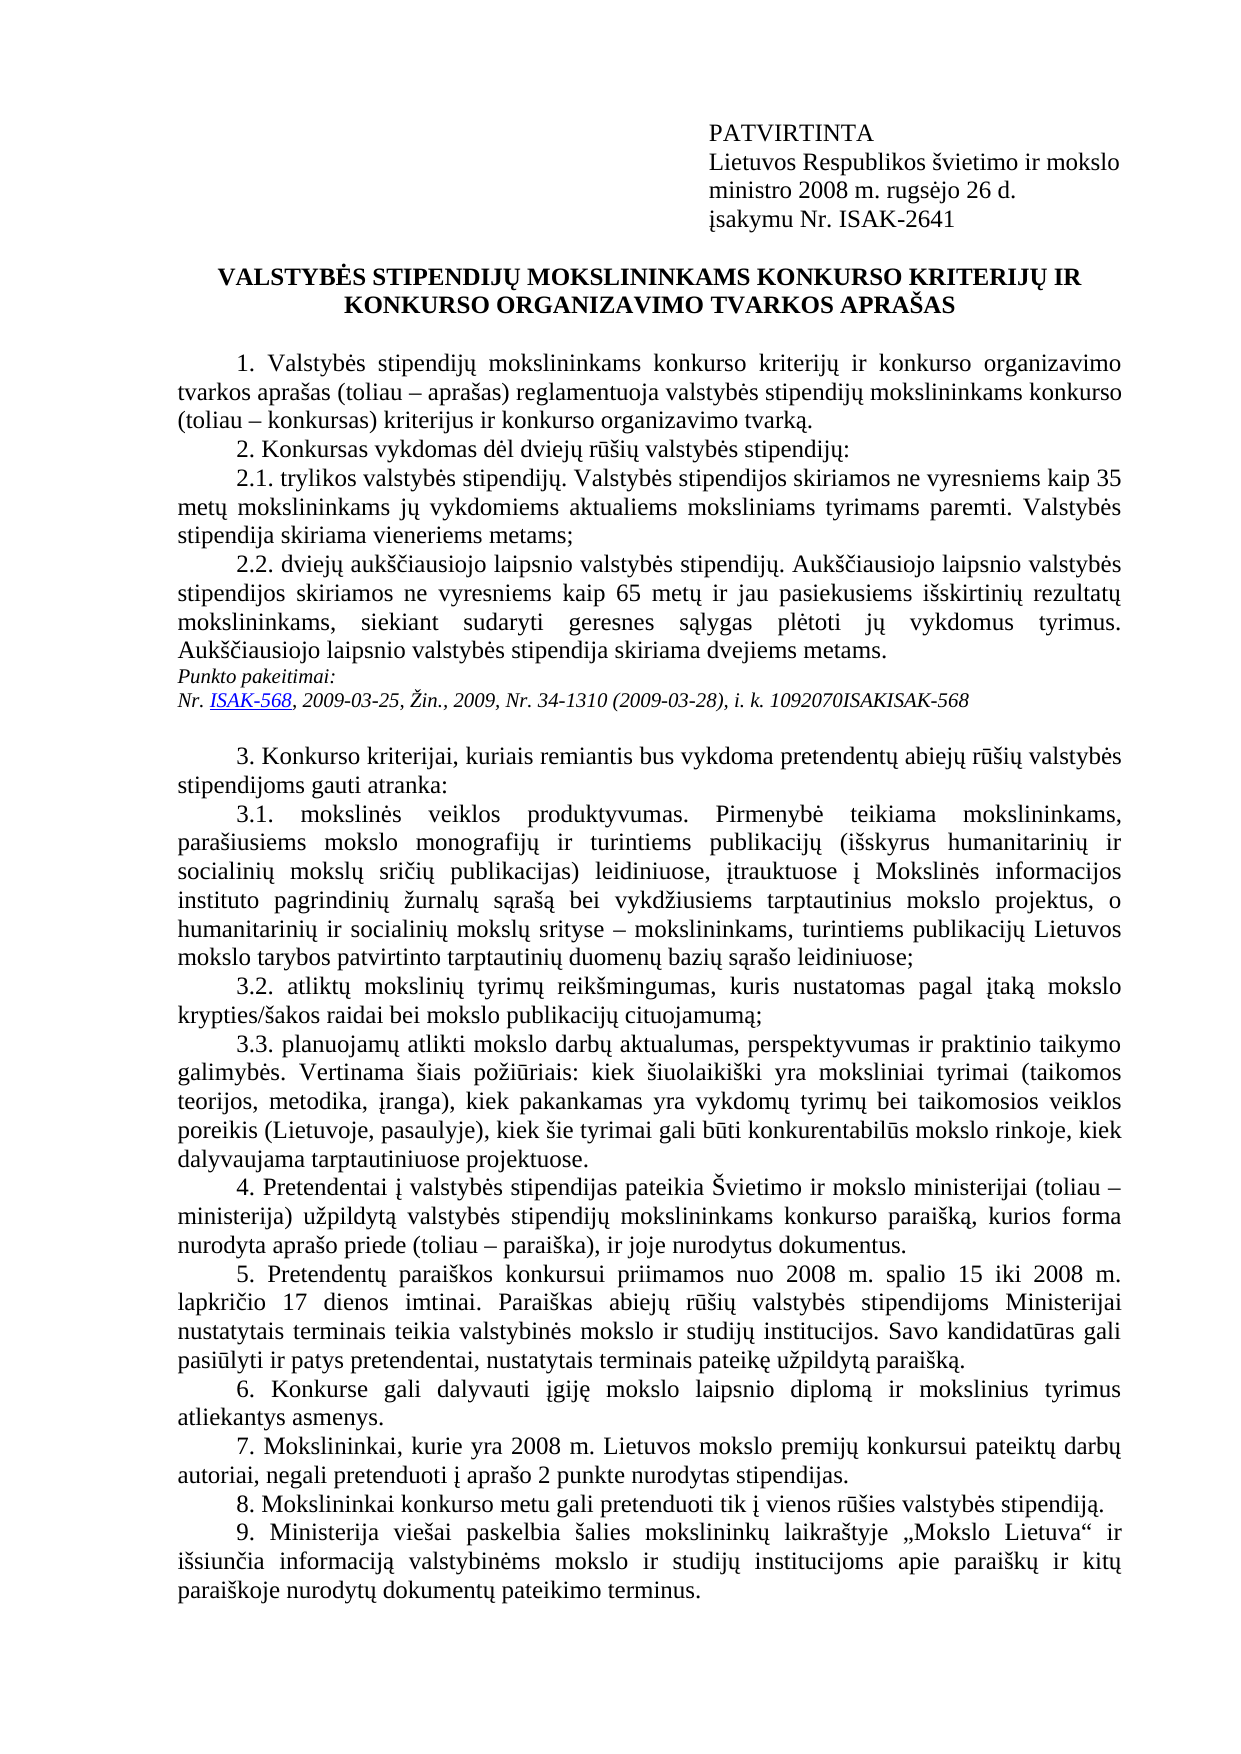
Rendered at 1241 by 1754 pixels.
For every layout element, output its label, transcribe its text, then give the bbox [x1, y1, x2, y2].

text 2.2. dviejų aukščiausiojo laipsnio valstybės stipendijų. Aukščiausiojo laipsnio valstybės stipendijos skiriamos ne vyresniems kaip 65 metų ir jau pasiekusiems išskirtinių rezultatų mokslininkams, siekiant sudaryti geresnes sąlygas plėtoti jų vykdomus tyrimus. Aukščiausiojo laipsnio valstybės stipendija skiriama dvejiems metams. [177, 549, 1122, 664]
text 6. Konkurse gali dalyvauti įgiję mokslo laipsnio diplomą ir mokslinius tyrimus atliekantys asmenys. [177, 1374, 1122, 1431]
text 2.1. trylikos valstybės stipendijų. Valstybės stipendijos skiriamos ne vyresniems kaip 35 metų mokslininkams jų vykdomiems aktualiems moksliniams tyrimams paremti. Valstybės stipendija skiriama vieneriems metams; [177, 463, 1122, 549]
text 2. Konkursas vykdomas dėl dviejų rūšių valstybės stipendijų: [177, 434, 1122, 463]
text 4. Pretendentai į valstybės stipendijas pateikia Švietimo ir mokslo ministerijai (toliau – ministerija) užpildytą valstybės stipendijų mokslininkams konkurso paraišką, kurios forma nurodyta aprašo priede (toliau – paraiška), ir joje nurodytus dokumentus. [177, 1172, 1122, 1259]
text 1. Valstybės stipendijų mokslininkams konkurso kriterijų ir konkurso organizavimo tvarkos aprašas (toliau – aprašas) reglamentuoja valstybės stipendijų mokslininkams konkurso (toliau – konkursas) kriterijus ir konkurso organizavimo tvarką. [177, 348, 1122, 434]
text Nr. ISAK-568, 2009-03-25, Žin., 2009, Nr. 34-1310 (2009-03-28), i. k. 1092070ISAKISAK-568 [177, 688, 1122, 712]
text ministro 2008 m. rugsėjo 26 d. [177, 176, 1122, 204]
text 8. Mokslininkai konkurso metu gali pretenduoti tik į vienos rūšies valstybės stipendiją. [177, 1489, 1122, 1517]
text PATVIRTINTA [709, 118, 1122, 147]
text VALSTYBĖS STIPENDIJŲ MOKSLININKAMS KONKURSO KRITERIJŲ IR KONKURSO ORGANIZAVIMO TVARKOS APRAŠAS [177, 262, 1122, 319]
text 5. Pretendentų paraiškos konkursui priimamos nuo 2008 m. spalio 15 iki 2008 m. lapkričio 17 dienos imtinai. Paraiškas abiejų rūšių valstybės stipendijoms Ministerijai nustatytais terminais teikia valstybinės mokslo ir studijų institucijos. Savo kandidatūras gali pasiūlyti ir patys pretendentai, nustatytais terminais pateikę užpildytą paraišką. [177, 1259, 1122, 1374]
text 3. Konkurso kriterijai, kuriais remiantis bus vykdoma pretendentų abiejų rūšių valstybės stipendijoms gauti atranka: [177, 741, 1122, 799]
text 9. Ministerija viešai paskelbia šalies mokslininkų laikraštyje „Mokslo Lietuva“ ir išsiunčia informaciją valstybinėms mokslo ir studijų institucijoms apie paraiškų ir kitų paraiškoje nurodytų dokumentų pateikimo terminus. [177, 1517, 1122, 1604]
text 7. Mokslininkai, kurie yra 2008 m. Lietuvos mokslo premijų konkursui pateiktų darbų autoriai, negali pretenduoti į aprašo 2 punkte nurodytas stipendijas. [177, 1431, 1122, 1489]
text įsakymu Nr. ISAK-2641 [177, 204, 1122, 233]
text 3.1. mokslinės veiklos produktyvumas. Pirmenybė teikiama mokslininkams, parašiusiems mokslo monografijų ir turintiems publikacijų (išskyrus humanitarinių ir socialinių mokslų sričių publikacijas) leidiniuose, įtrauktuose į Mokslinės informacijos instituto pagrindinių žurnalų sąrašą bei vykdžiusiems tarptautinius mokslo projektus, o humanitarinių ir socialinių mokslų srityse – mokslininkams, turintiems publikacijų Lietuvos mokslo tarybos patvirtinto tarptautinių duomenų bazių sąrašo leidiniuose; [177, 799, 1122, 971]
text 3.2. atliktų mokslinių tyrimų reikšmingumas, kuris nustatomas pagal įtaką mokslo krypties/šakos raidai bei mokslo publikacijų cituojamumą; [177, 971, 1122, 1029]
text Punkto pakeitimai: [177, 664, 1122, 688]
text 3.3. planuojamų atlikti mokslo darbų aktualumas, perspektyvumas ir praktinio taikymo galimybės. Vertinama šiais požiūriais: kiek šiuolaikiški yra moksliniai tyrimai (taikomos teorijos, metodika, įranga), kiek pakankamas yra vykdomų tyrimų bei taikomosios veiklos poreikis (Lietuvoje, pasaulyje), kiek šie tyrimai gali būti konkurentabilūs mokslo rinkoje, kiek dalyvaujama tarptautiniuose projektuose. [177, 1029, 1122, 1172]
text Lietuvos Respublikos švietimo ir mokslo [177, 147, 1122, 176]
